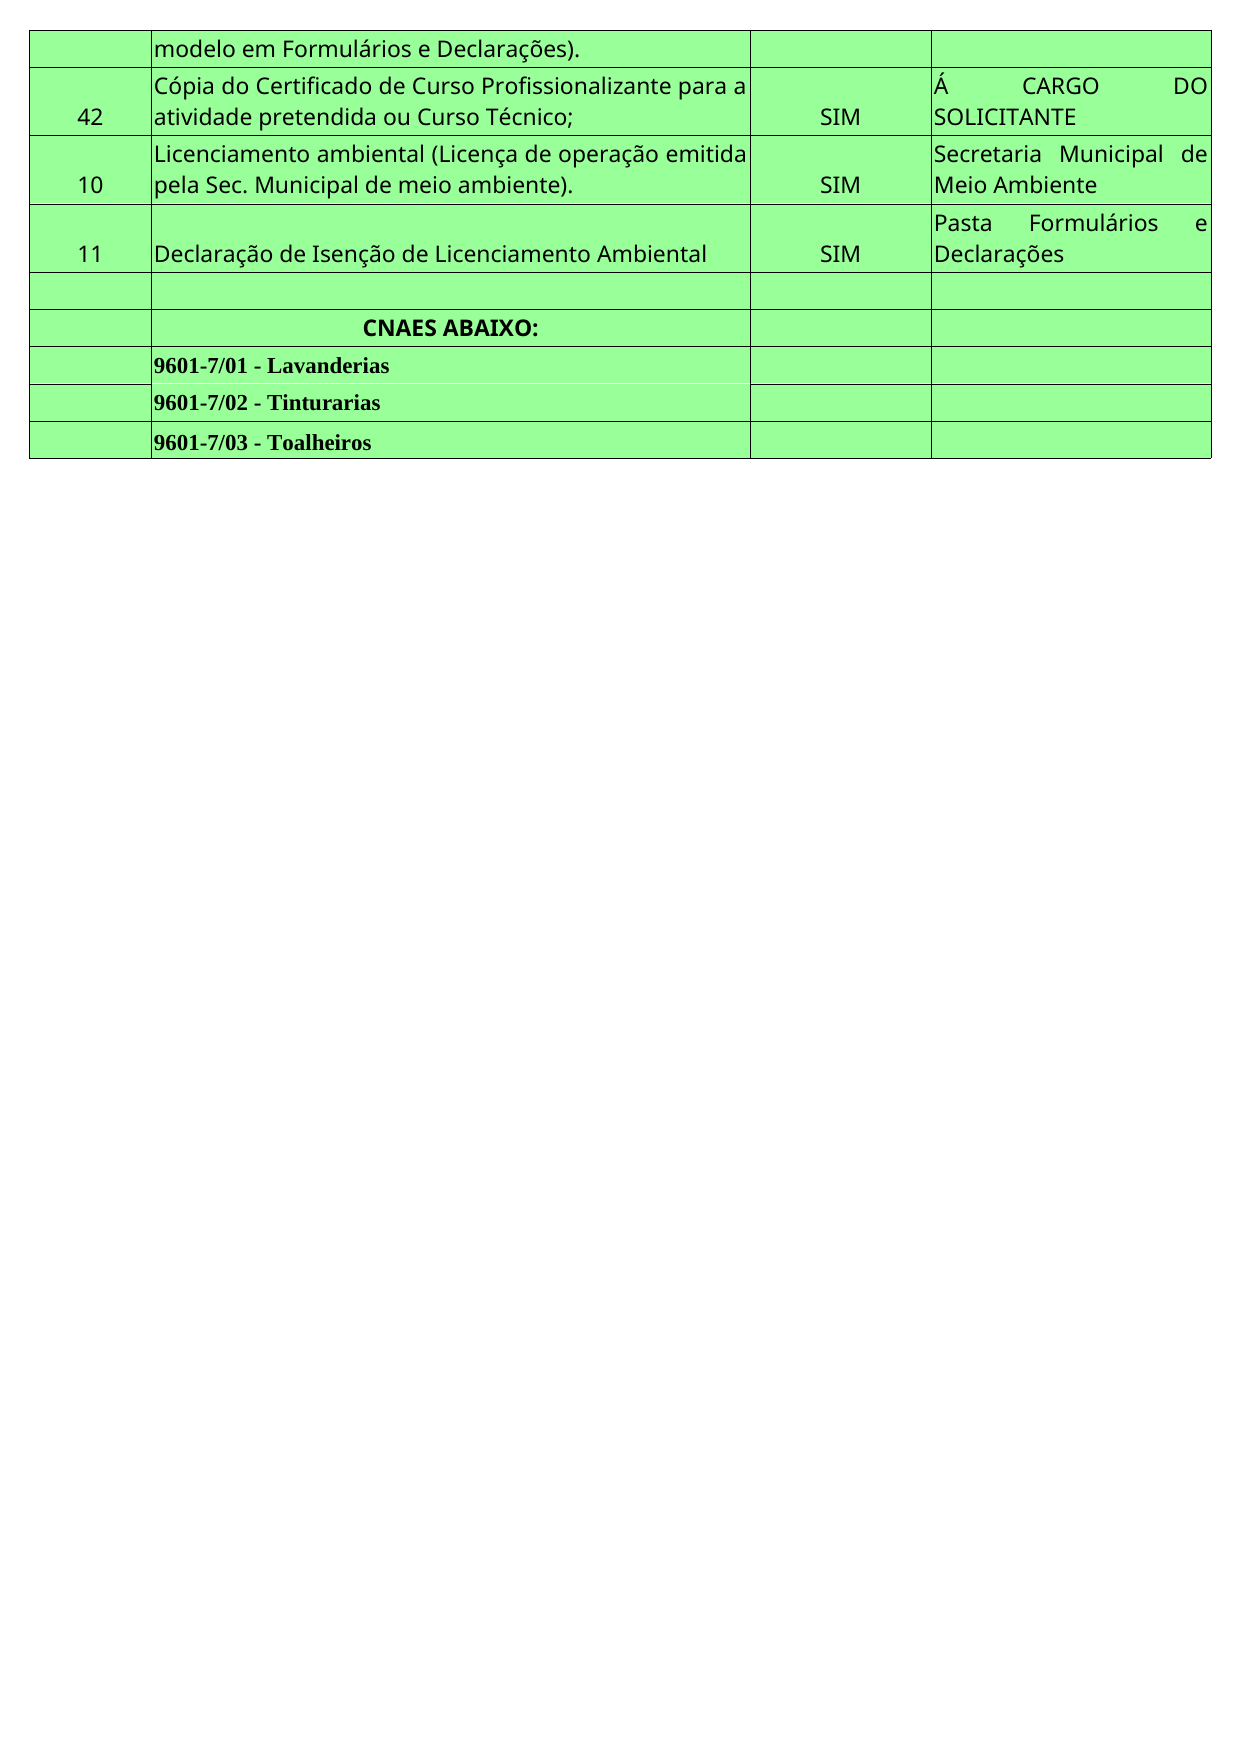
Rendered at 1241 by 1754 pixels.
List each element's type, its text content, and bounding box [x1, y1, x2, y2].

table_cell [751, 422, 931, 458]
table_cell CNAES ABAIXO: [152, 310, 750, 346]
table_cell 9601-7/02 - Tinturarias [152, 384, 750, 421]
table_cell SIM [751, 68, 931, 135]
table_cell SIM [751, 205, 931, 272]
table_cell [932, 310, 1211, 346]
table_cell Pasta Formulários e Declarações [932, 205, 1211, 272]
table_cell [30, 385, 151, 421]
table_cell [751, 310, 931, 346]
table_cell 9601-7/03 - Toalheiros [152, 422, 750, 458]
table_cell [30, 347, 151, 383]
table_cell [751, 385, 931, 421]
table_cell Licenciamento ambiental (Licença de operação emitida pela Sec. Municipal de meio ambiente). [152, 136, 750, 203]
table_cell [932, 347, 1211, 383]
table_cell Declaração de Isenção de Licenciamento Ambiental [152, 205, 750, 272]
table_cell [30, 273, 151, 309]
table_cell 10 [30, 136, 151, 203]
table_cell [932, 385, 1211, 421]
table_cell [751, 347, 931, 383]
table_cell [932, 273, 1211, 309]
table_cell [30, 310, 151, 346]
table_cell Á CARGO DO SOLICITANTE [932, 68, 1211, 135]
table_cell [932, 31, 1211, 67]
table_cell [751, 31, 931, 67]
table_cell 42 [30, 68, 151, 135]
table_cell Secretaria Municipal de Meio Ambiente [932, 136, 1211, 203]
table_cell 11 [30, 205, 151, 272]
table_cell [30, 422, 151, 458]
table_cell [152, 273, 750, 309]
table_cell SIM [751, 136, 931, 203]
table_cell [751, 273, 931, 309]
table_cell 9601-7/01 - Lavanderias [152, 347, 750, 383]
table_cell [932, 422, 1211, 458]
table_cell Cópia do Certificado de Curso Profissionalizante para a atividade pretendida ou Curso Técnico; [152, 68, 750, 135]
table_cell modelo em Formulários e Declarações). [152, 31, 750, 67]
table_cell [30, 31, 151, 67]
